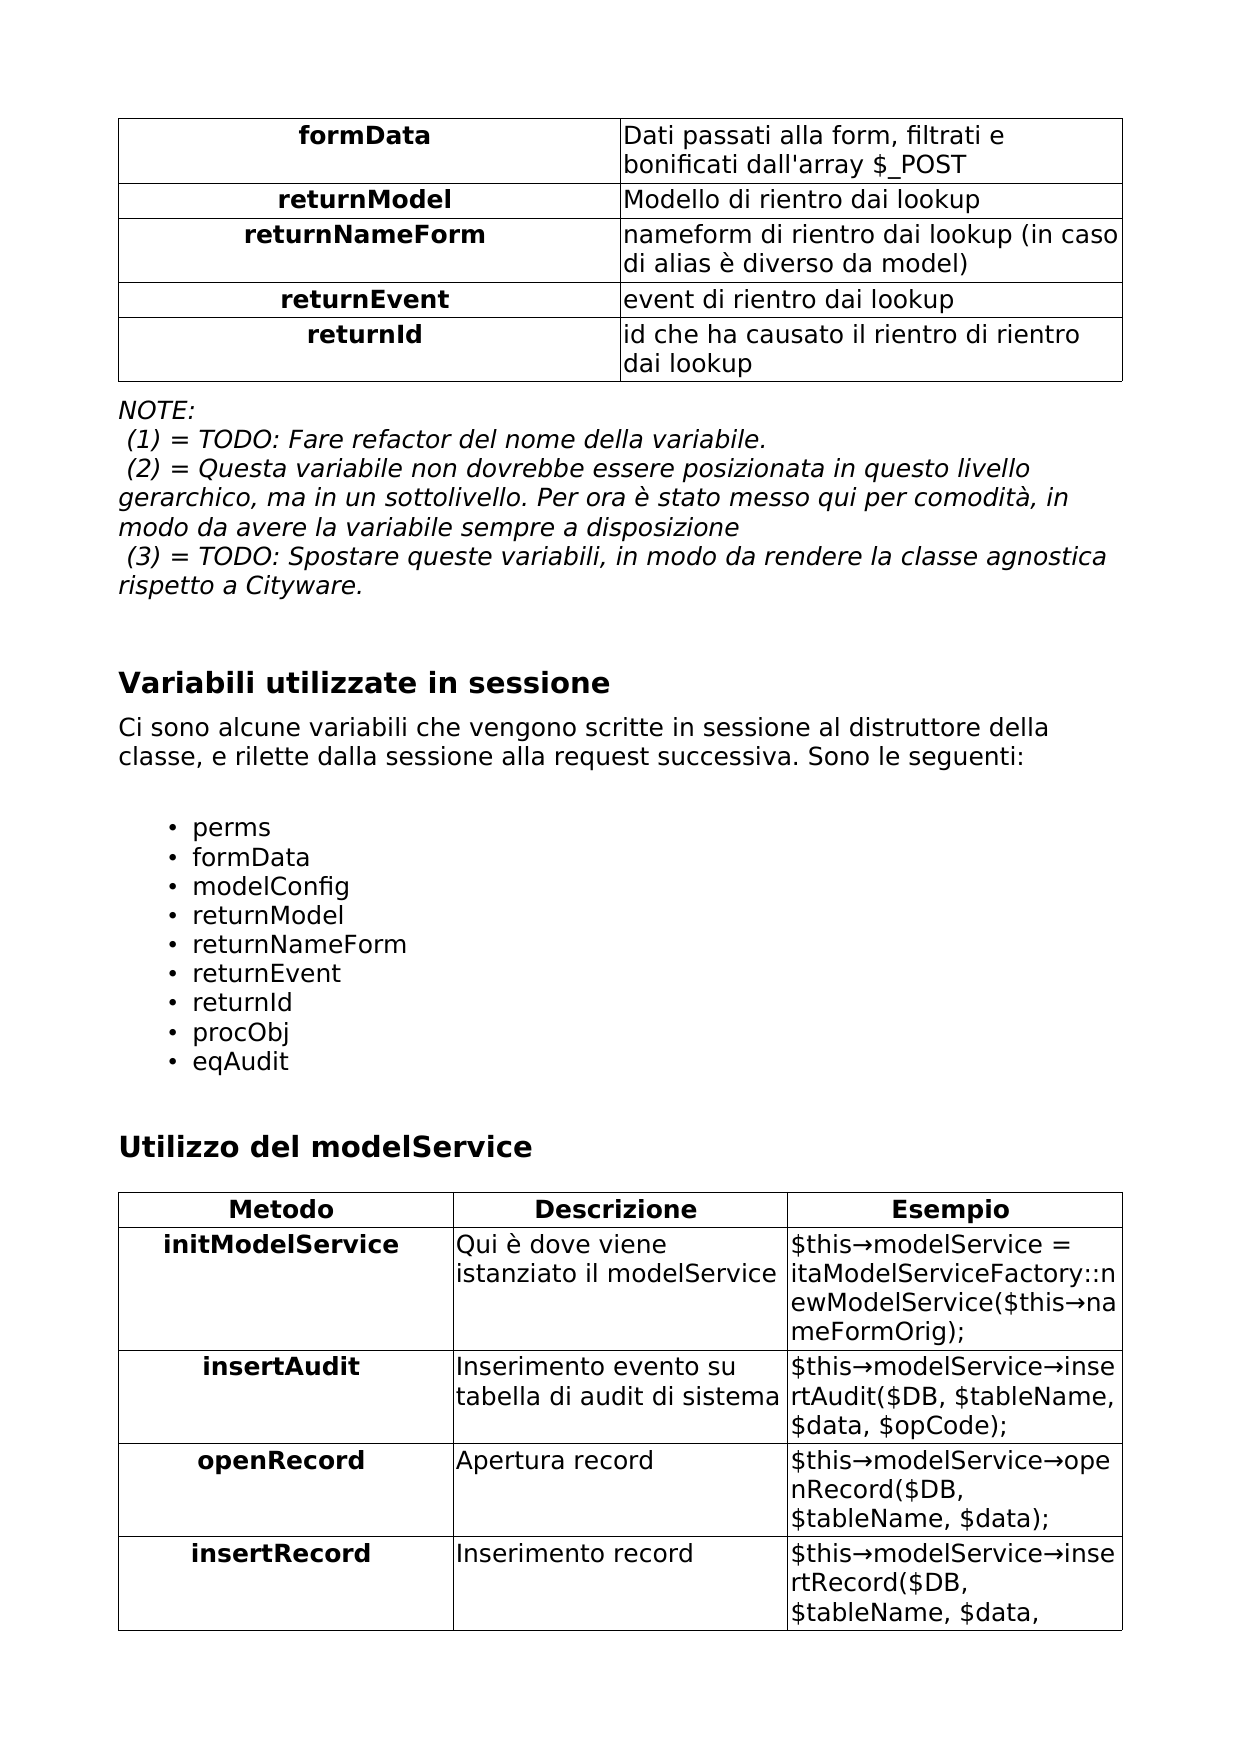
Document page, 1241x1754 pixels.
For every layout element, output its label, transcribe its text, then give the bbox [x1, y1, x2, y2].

table_cell formData [119, 119, 620, 182]
table_header Esempio [788, 1193, 1122, 1227]
list modelConfig [177, 872, 1122, 901]
text NOTE: (1) = TODO: Fare refactor del nome della variabile. (2) = Questa variabile non dovrebbe essere posizionata in questo livello gerarchico, ma in un sottolivello. Per ora è stato messo qui per comodità, in modo da avere la variabile sempre a disposizione (3) = TODO: Spostare queste variabili, in modo da rendere la classe agnostica rispetto a Cityware. [118, 396, 1122, 629]
table_cell returnModel [119, 184, 620, 217]
list formData [177, 843, 1122, 872]
table_cell $this→modelService→openRecord($DB, $tableName, $data); [788, 1444, 1122, 1536]
table_cell Inserimento evento su tabella di audit di sistema [454, 1351, 787, 1443]
table_cell Apertura record [454, 1444, 787, 1536]
table_cell returnId [119, 318, 620, 381]
table_cell Qui è dove viene istanziato il modelService [454, 1228, 787, 1349]
table_cell $this→modelService = itaModelServiceFactory::newModelService($this→nameFormOrig); [788, 1228, 1122, 1349]
subtitle Utilizzo del modelService [118, 1131, 1122, 1164]
table_cell returnEvent [119, 283, 620, 317]
table_cell $this→modelService→insertRecord($DB, $tableName, $data, [788, 1537, 1122, 1630]
table_cell Modello di rientro dai lookup [621, 184, 1122, 217]
table_cell openRecord [119, 1444, 453, 1536]
table_header Metodo [119, 1193, 453, 1227]
list perms [177, 814, 1122, 843]
table_cell event di rientro dai lookup [621, 283, 1122, 317]
table_cell insertRecord [119, 1537, 453, 1630]
list returnModel [177, 901, 1122, 930]
subtitle Variabili utilizzate in sessione [118, 667, 1122, 701]
list returnEvent [177, 959, 1122, 989]
table_cell Inserimento record [454, 1537, 787, 1630]
table_cell id che ha causato il rientro di rientro dai lookup [621, 318, 1122, 381]
text Ci sono alcune variabili che vengono scritte in sessione al distruttore della classe, e rilette dalla sessione alla request successiva. Sono le seguenti: [118, 713, 1122, 772]
table_cell returnNameForm [119, 219, 620, 282]
table_header Descrizione [454, 1193, 787, 1227]
list returnId [177, 989, 1122, 1018]
table_cell insertAudit [119, 1351, 453, 1443]
table_cell initModelService [119, 1228, 453, 1349]
table_cell Dati passati alla form, filtrati e bonificati dall'array $_POST [621, 119, 1122, 182]
list eqAudit [177, 1047, 1122, 1076]
table_cell $this→modelService→insertAudit($DB, $tableName, $data, $opCode); [788, 1351, 1122, 1443]
list procObj [177, 1018, 1122, 1047]
list returnNameForm [177, 930, 1122, 959]
table_cell nameform di rientro dai lookup (in caso di alias è diverso da model) [621, 219, 1122, 282]
